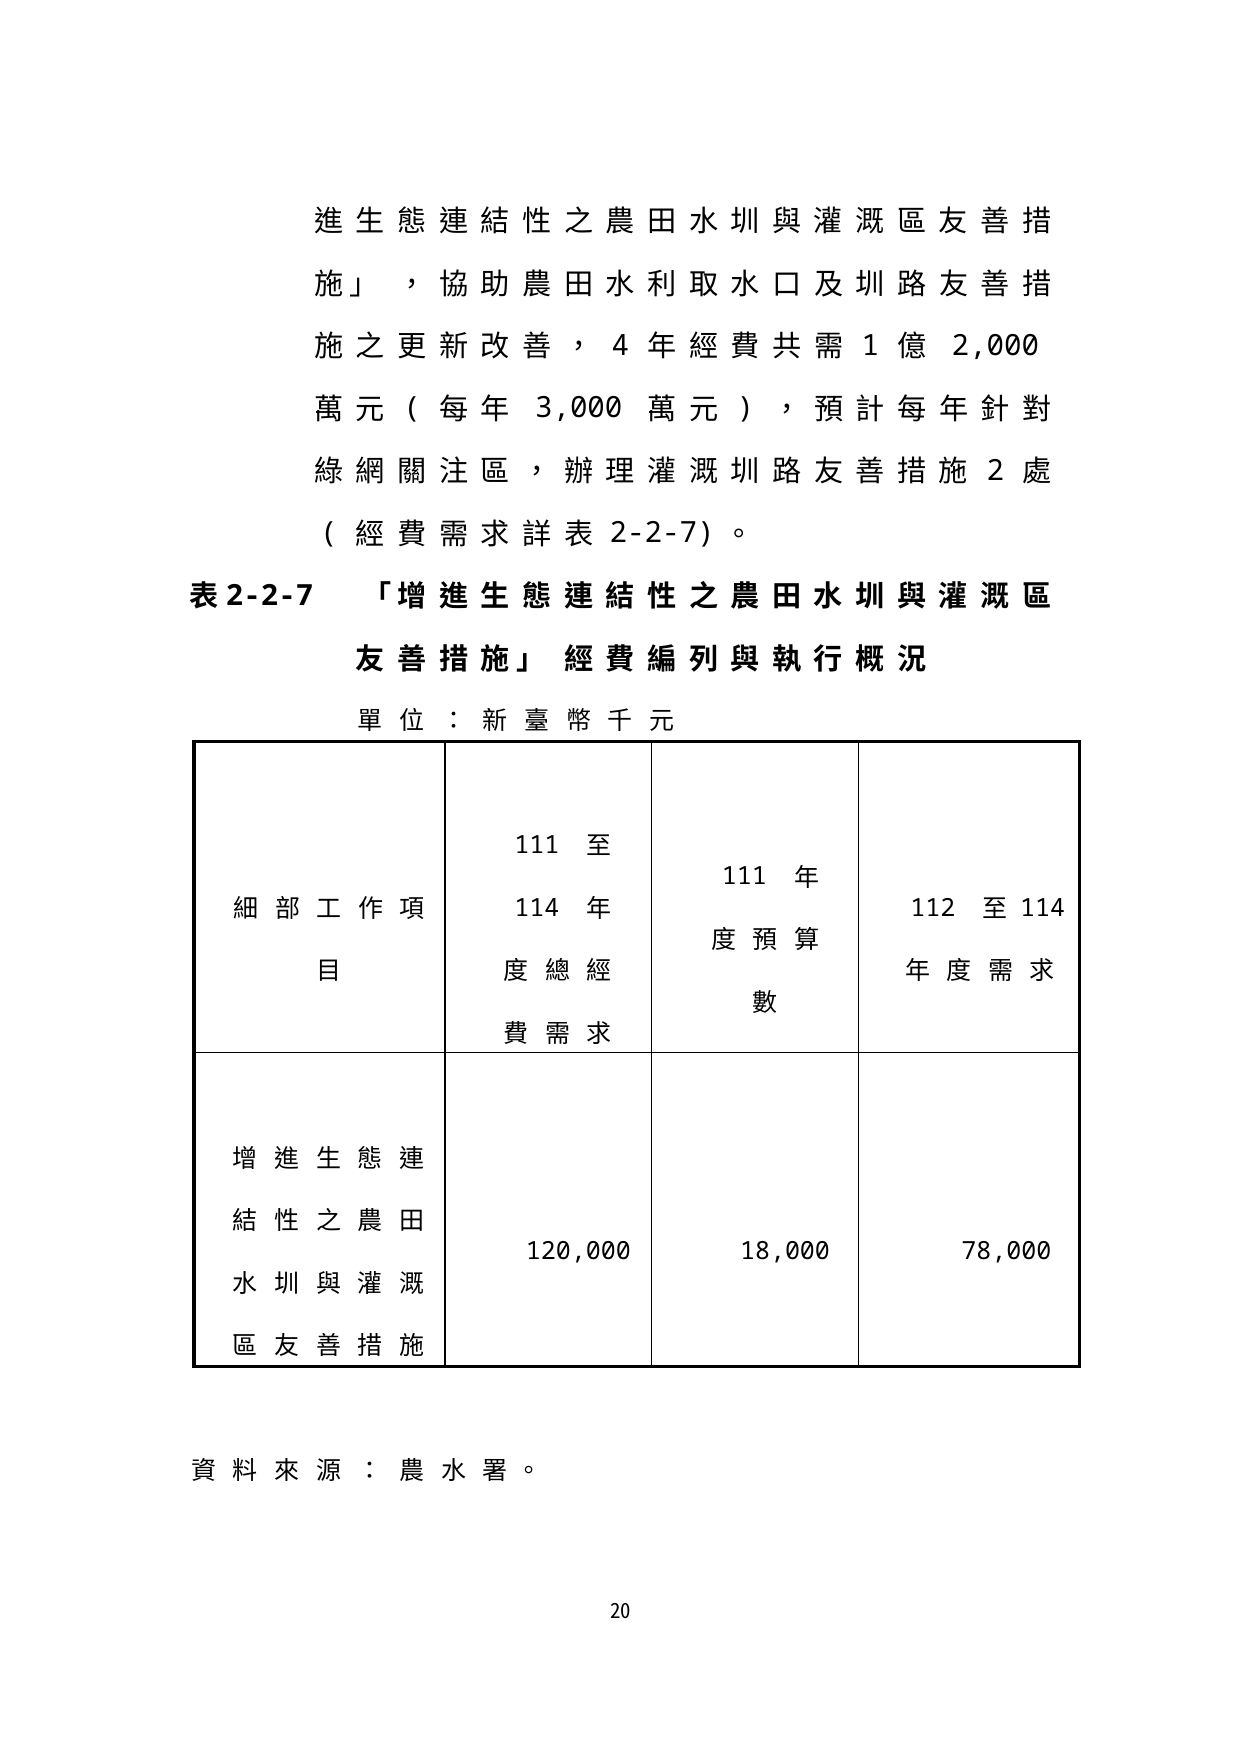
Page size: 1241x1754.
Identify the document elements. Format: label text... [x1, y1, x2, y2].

text 資料來源：農水署。 [183, 1427, 1058, 1490]
table_header 112至114年度需求 [859, 743, 1078, 1052]
table_header 111年度預算數 [652, 743, 858, 1052]
table_cell 18,000 [652, 1053, 858, 1365]
table_cell 增進生態連結性之農田水圳與灌溉區友善措施 [196, 1053, 444, 1365]
text 進生態連結性之農田水圳與灌溉區友善措施」，協助農田水利取水口及圳路友善措施之更新改善，4年經費共需1億2,000萬元(每年3,000萬元)，預計每年針對綠網關注區，辦理灌溉圳路友善措施2處(經費需求詳表2-2-7)。 [271, 177, 1058, 552]
table_header 細部工作項目 [196, 743, 444, 1052]
table_cell 120,000 [446, 1053, 651, 1365]
table_cell 78,000 [859, 1053, 1078, 1365]
table_header 111至114年度總經費需求 [446, 743, 651, 1052]
text 表2-2-7 「增進生態連結性之農田水圳與灌溉區友善措施」經費編列與執行概況 單位：新臺幣千元 [183, 552, 1058, 740]
